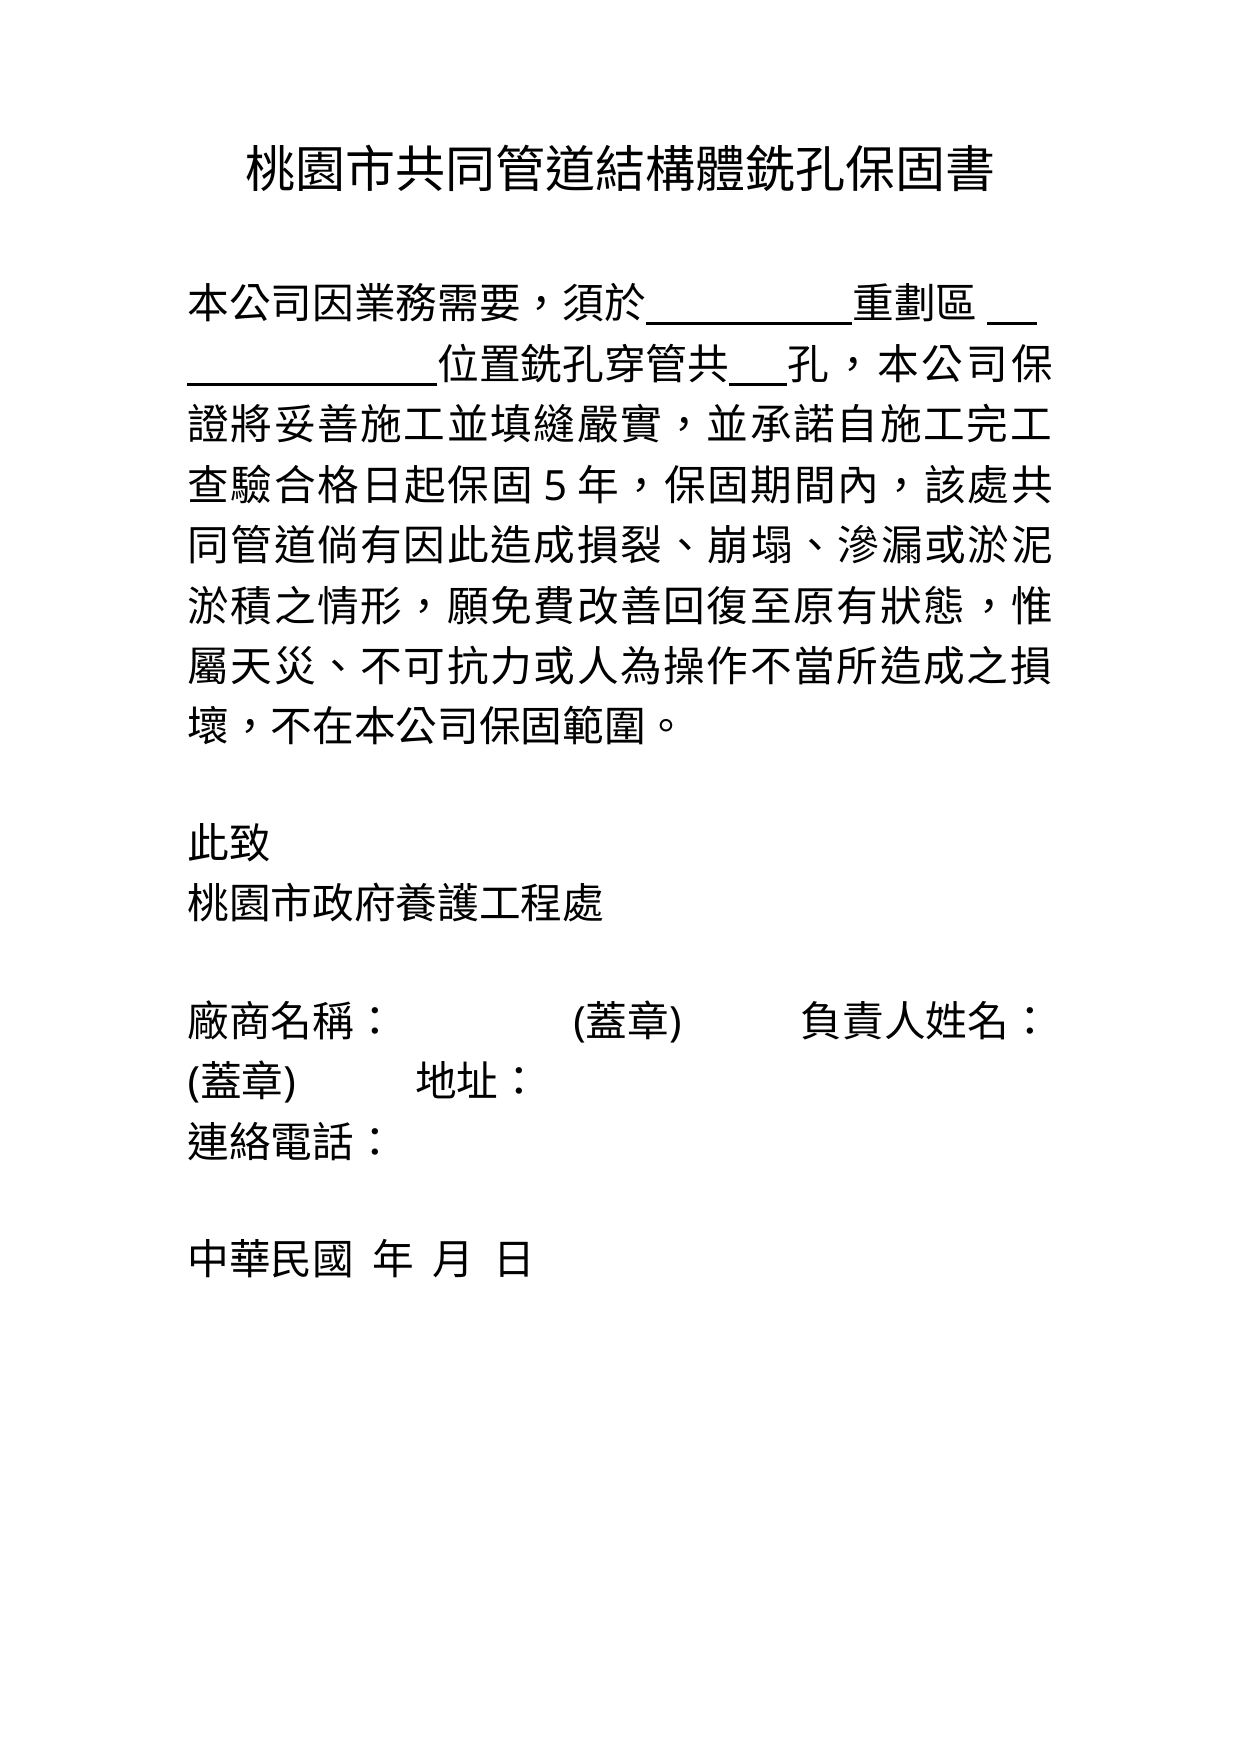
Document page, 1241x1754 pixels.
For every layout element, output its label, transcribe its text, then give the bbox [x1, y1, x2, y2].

text 連絡電話： [187, 1109, 1053, 1169]
text 中華民國 年 月 日 [187, 1226, 1053, 1286]
text 廠商名稱： (蓋章) 負責人姓名： (蓋章) 地址： [187, 988, 1053, 1109]
text 本公司因業務需要，須於 重劃區 位置銑孔穿管共 孔，本公司保證將妥善施工並填縫嚴實，並承諾自施工完工查驗合格日起保固5年，保固期間內，該處共同管道倘有因此造成損裂、崩塌、滲漏或淤泥淤積之情形，願免費改善回復至原有狀態，惟屬天災、不可抗力或人為操作不當所造成之損壞，不在本公司保固範圍。 [187, 270, 1053, 753]
text 此致 桃園市政府養護工程處 [187, 810, 1053, 931]
text 桃園市共同管道結構體銑孔保固書 [187, 130, 1053, 202]
